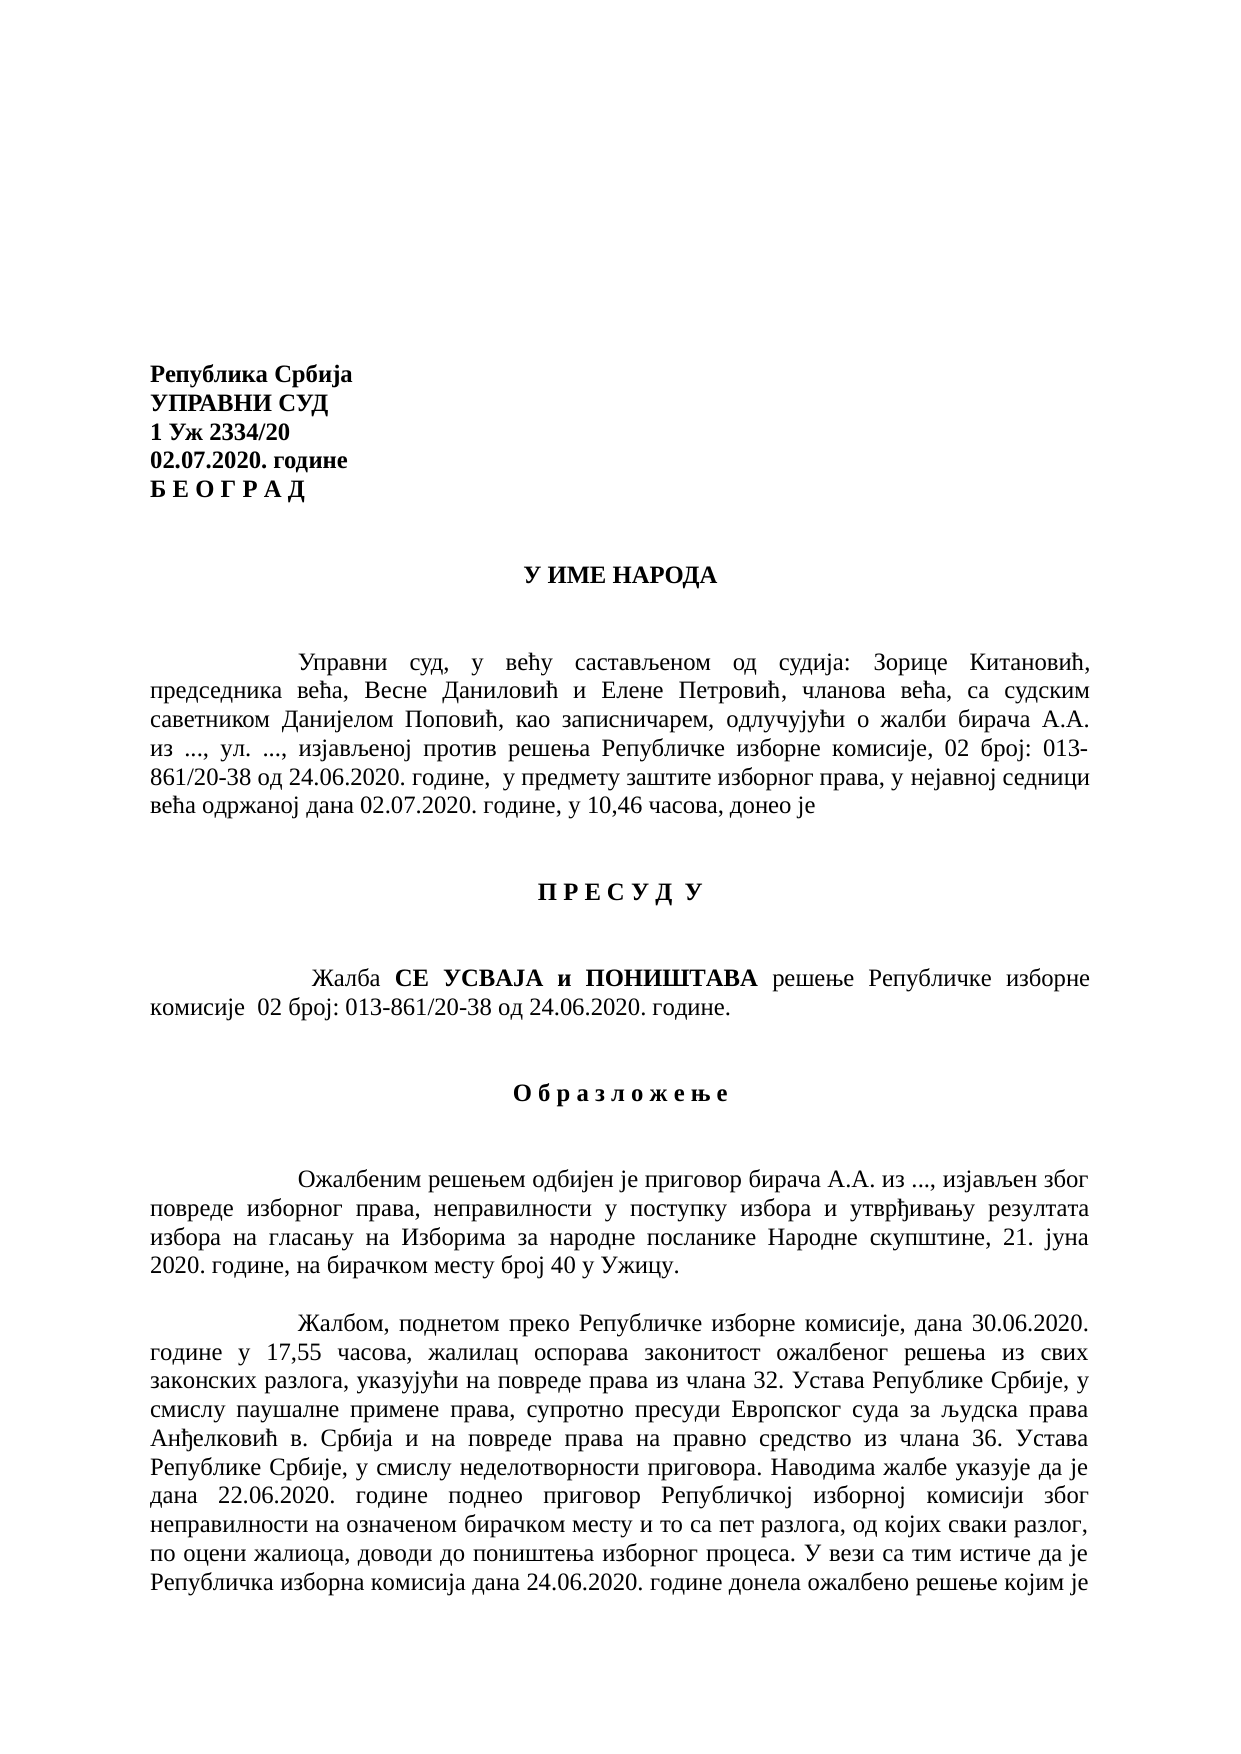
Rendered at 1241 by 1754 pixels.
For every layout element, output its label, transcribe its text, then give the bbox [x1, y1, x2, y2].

text Ожалбеним решењем одбијен је приговор бирача A.A. из ..., изјављен због повреде изборног права, неправилности у поступку избора и утврђивању резултата избора на гласању на Изборима за народне посланике Народне скупштине, 21. јуна 2020. године, на бирачком месту број 40 у Ужицу. [150, 1164, 1090, 1279]
text 02.07.2020. године [150, 445, 1090, 474]
text Б Е О Г Р А Д [150, 474, 1090, 503]
text 1 Уж 2334/20 [150, 417, 1090, 445]
text Управни суд, у већу састављеном од судија: Зорице Китановић, председника већа, Весне Даниловић и Елене Петровић, чланова већа, са судским саветником Данијелом Поповић, као записничарем, одлучујући о жалби бирача A.A. из ..., ул. ..., изјављеној против решења Републичке изборне комисије, 02 број: 013-861/20-38 од 24.06.2020. године, у предмету заштите изборног права, у нејавној седници већа одржаној дана 02.07.2020. године, у 10,46 часова, донео је [150, 647, 1090, 819]
text Жалба СЕ УСВАЈА и ПОНИШТАВА решење Републичке изборне комисије 02 број: 013-861/20-38 од 24.06.2020. године. [150, 963, 1090, 1020]
text Република Србија [150, 148, 1090, 388]
text П Р Е С У Д У [150, 877, 1090, 905]
text Жалбом, поднетом преко Републичке изборне комисије, дана 30.06.2020. године у 17,55 часова, жалилац оспорава законитост ожалбеног решења из свих законских разлога, указујући на повреде права из члана 32. Устава Републике Србије, у смислу паушалне примене права, супротно пресуди Европског суда за људска права Анђелковић в. Србија и на повреде права на правно средство из члана 36. Устава Републике Србије, у смислу неделотворности приговора. Наводима жалбе указује да је дана 22.06.2020. године поднео приговор Републичкоj изборној комисији због неправилности на означеном бирачком месту и то са пет разлога, од којих сваки разлог, по оцени жалиоца, доводи до поништења изборног процеса. У вези са тим истиче да је Републичка изборна комисија дана 24.06.2020. године донела ожалбено решење којим је [150, 1308, 1090, 1595]
text О б р а з л о ж е њ е [150, 1078, 1090, 1107]
text У ИМЕ НАРОДА [150, 560, 1090, 589]
text УПРАВНИ СУД [150, 388, 1090, 417]
